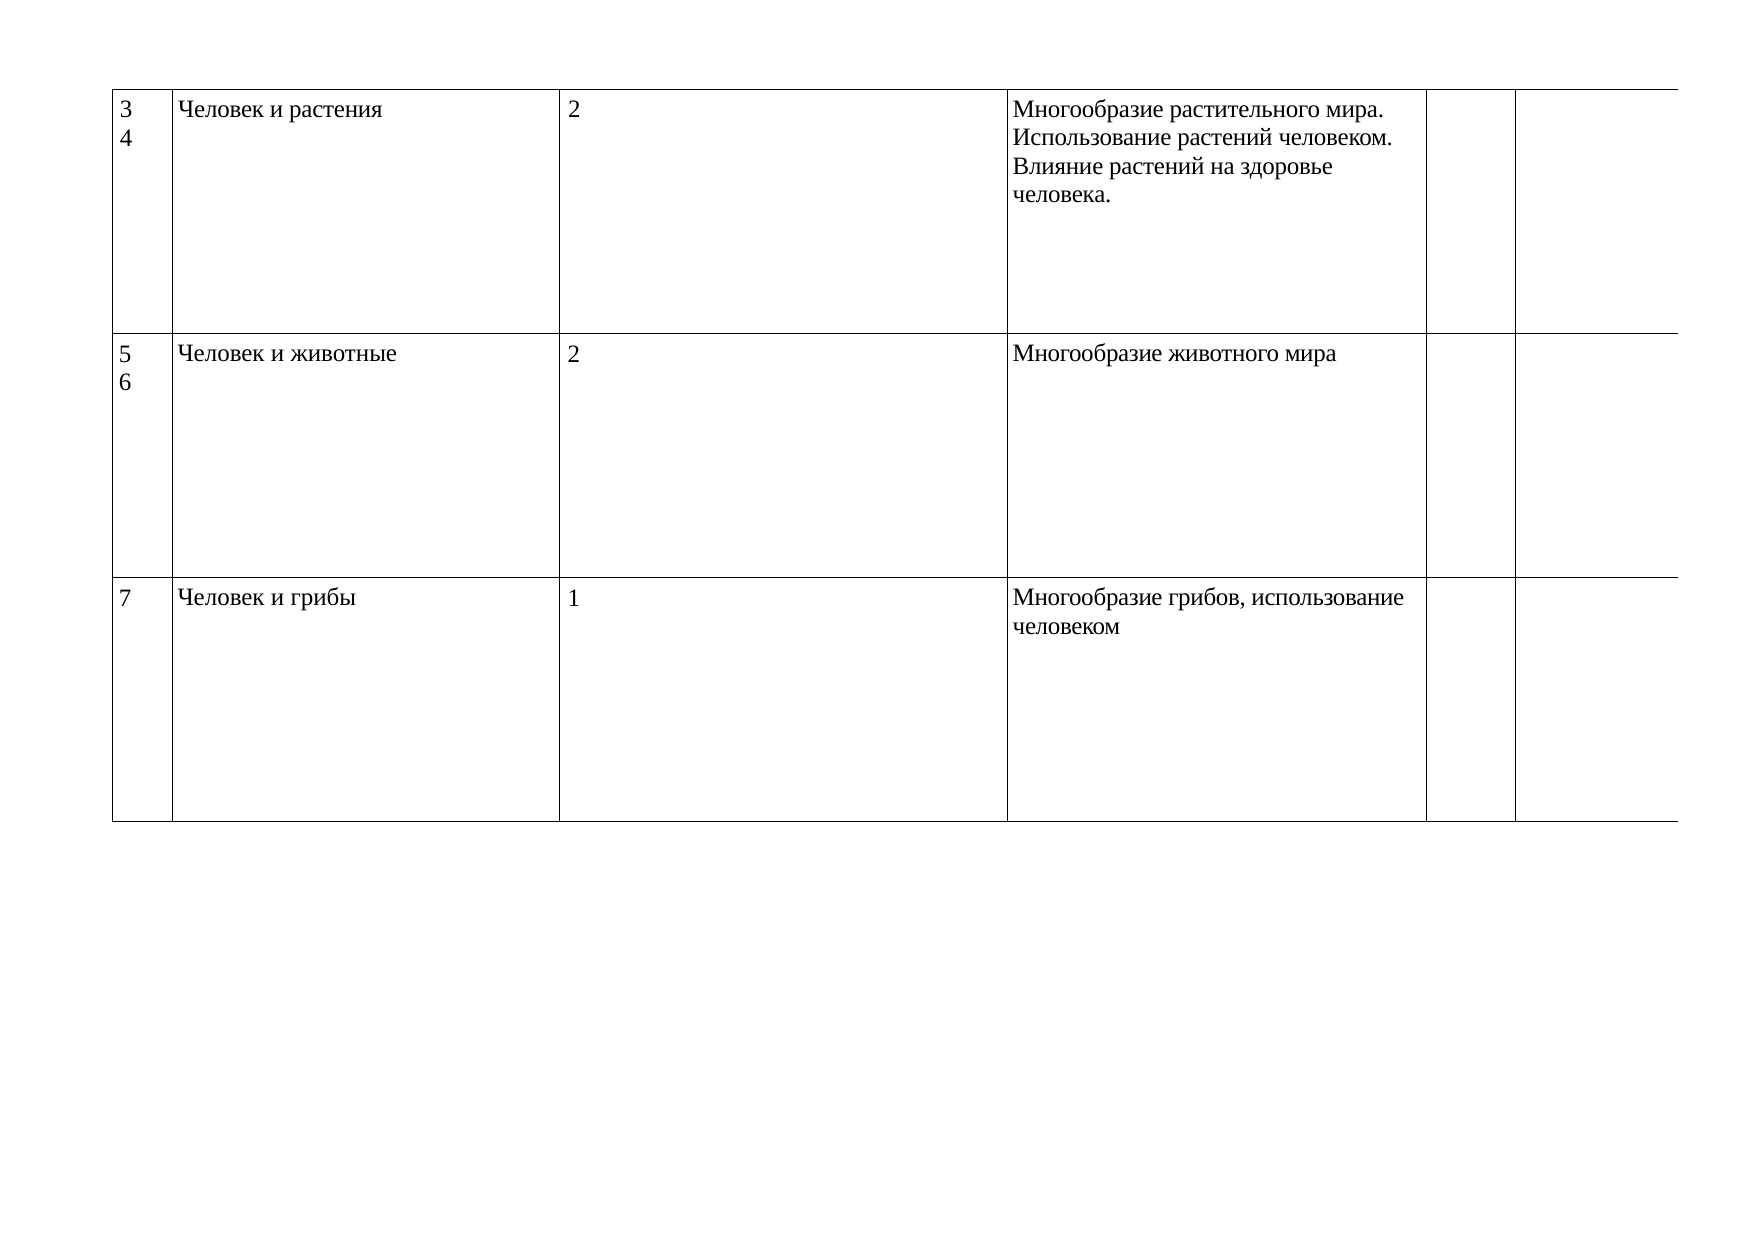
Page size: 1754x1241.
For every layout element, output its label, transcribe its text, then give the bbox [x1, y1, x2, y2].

table_cell 5 6 [113, 334, 172, 577]
table_cell Человек и растения [173, 90, 559, 333]
table_cell Человек и грибы [173, 578, 559, 821]
table_cell [1516, 334, 1678, 577]
table_cell Многообразие грибов, использование человеком [1008, 578, 1426, 821]
table_cell Человек и животные [173, 334, 559, 577]
table_cell Многообразие животного мира [1008, 334, 1426, 577]
table_cell [1427, 334, 1515, 577]
table_cell [1427, 90, 1515, 333]
table_cell 2 [560, 90, 1007, 333]
table_cell 7 [113, 578, 172, 821]
table_cell [1516, 578, 1678, 821]
table_cell 2 [560, 334, 1007, 577]
table_cell Многообразие растительного мира. Использование растений человеком. Влияние растений на здоровье человека. [1008, 90, 1426, 333]
table_cell [1427, 578, 1515, 821]
table_cell [1516, 90, 1678, 333]
table_cell 3 4 [113, 90, 172, 333]
table_cell 1 [560, 578, 1007, 821]
